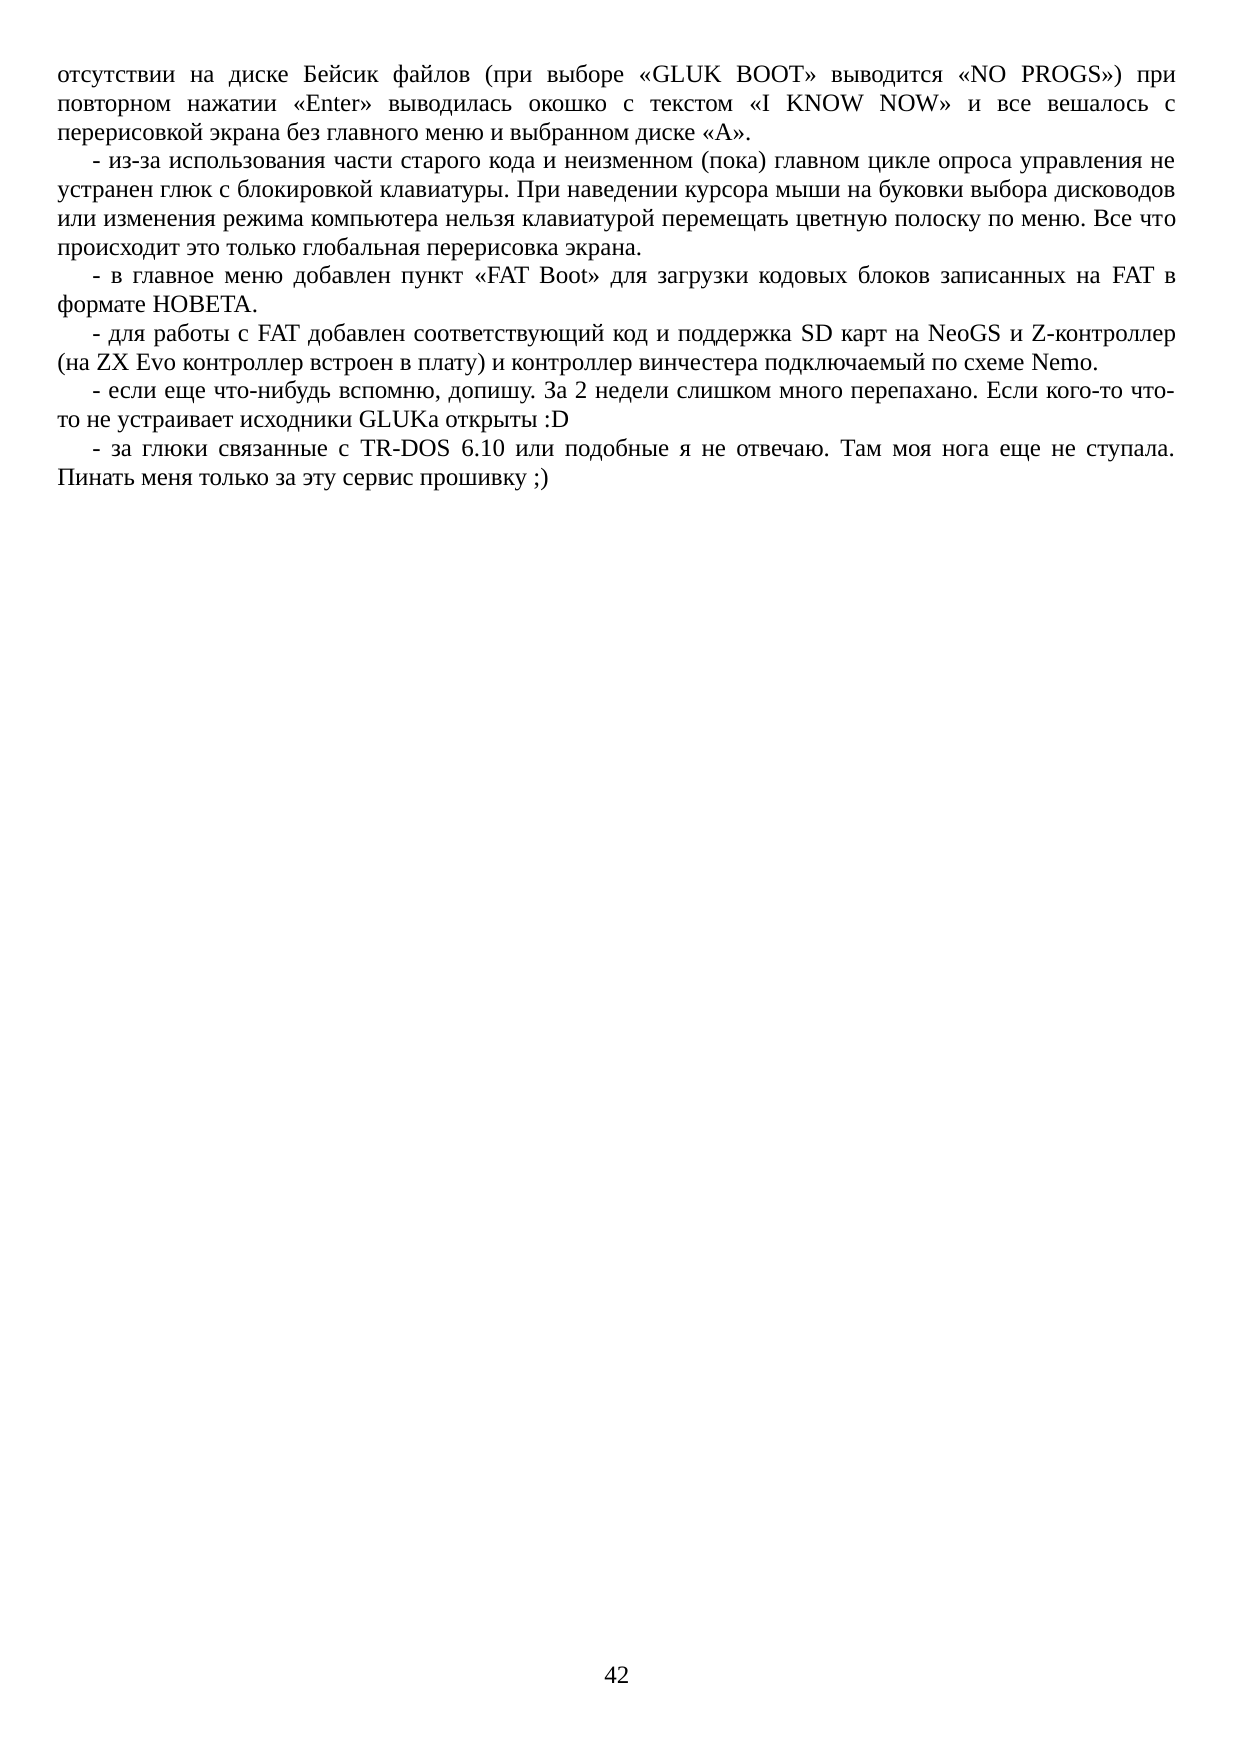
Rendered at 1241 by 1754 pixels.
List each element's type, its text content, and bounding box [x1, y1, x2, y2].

text - за глюки связанные с TR-DOS 6.10 или подобные я не отвечаю. Там моя нога еще не ступала. Пинать меня только за эту сервис прошивку ;) [57, 433, 1176, 491]
text отсутствии на диске Бейсик файлов (при выборе «GLUK BOOT» выводится «NO PROGS») при повторном нажатии «Enter» выводилась окошко с текстом «I KNOW NOW» и все вешалось с перерисовкой экрана без главного меню и выбранном диске «A». [57, 59, 1176, 146]
text - в главное меню добавлен пункт «FAT Boot» для загрузки кодовых блоков записанных на FAT в формате HOBETA. [57, 261, 1176, 318]
text - из-за использования части старого кода и неизменном (пока) главном цикле опроса управления не устранен глюк с блокировкой клавиатуры. При наведении курсора мыши на буковки выбора дисководов или изменения режима компьютера нельзя клавиатурой перемещать цветную полоску по меню. Все что происходит это только глобальная перерисовка экрана. [57, 146, 1176, 261]
text - для работы с FAT добавлен соответствующий код и поддержка SD карт на NeoGS и Z-контроллер (на ZX Evo контроллер встроен в плату) и контроллер винчестера подключаемый по схеме Nemo. [57, 318, 1176, 376]
text - если еще что-нибудь вспомню, допишу. За 2 недели слишком много перепахано. Если кого-то что-то не устраивает исходники GLUKа открыты :D [57, 376, 1176, 433]
